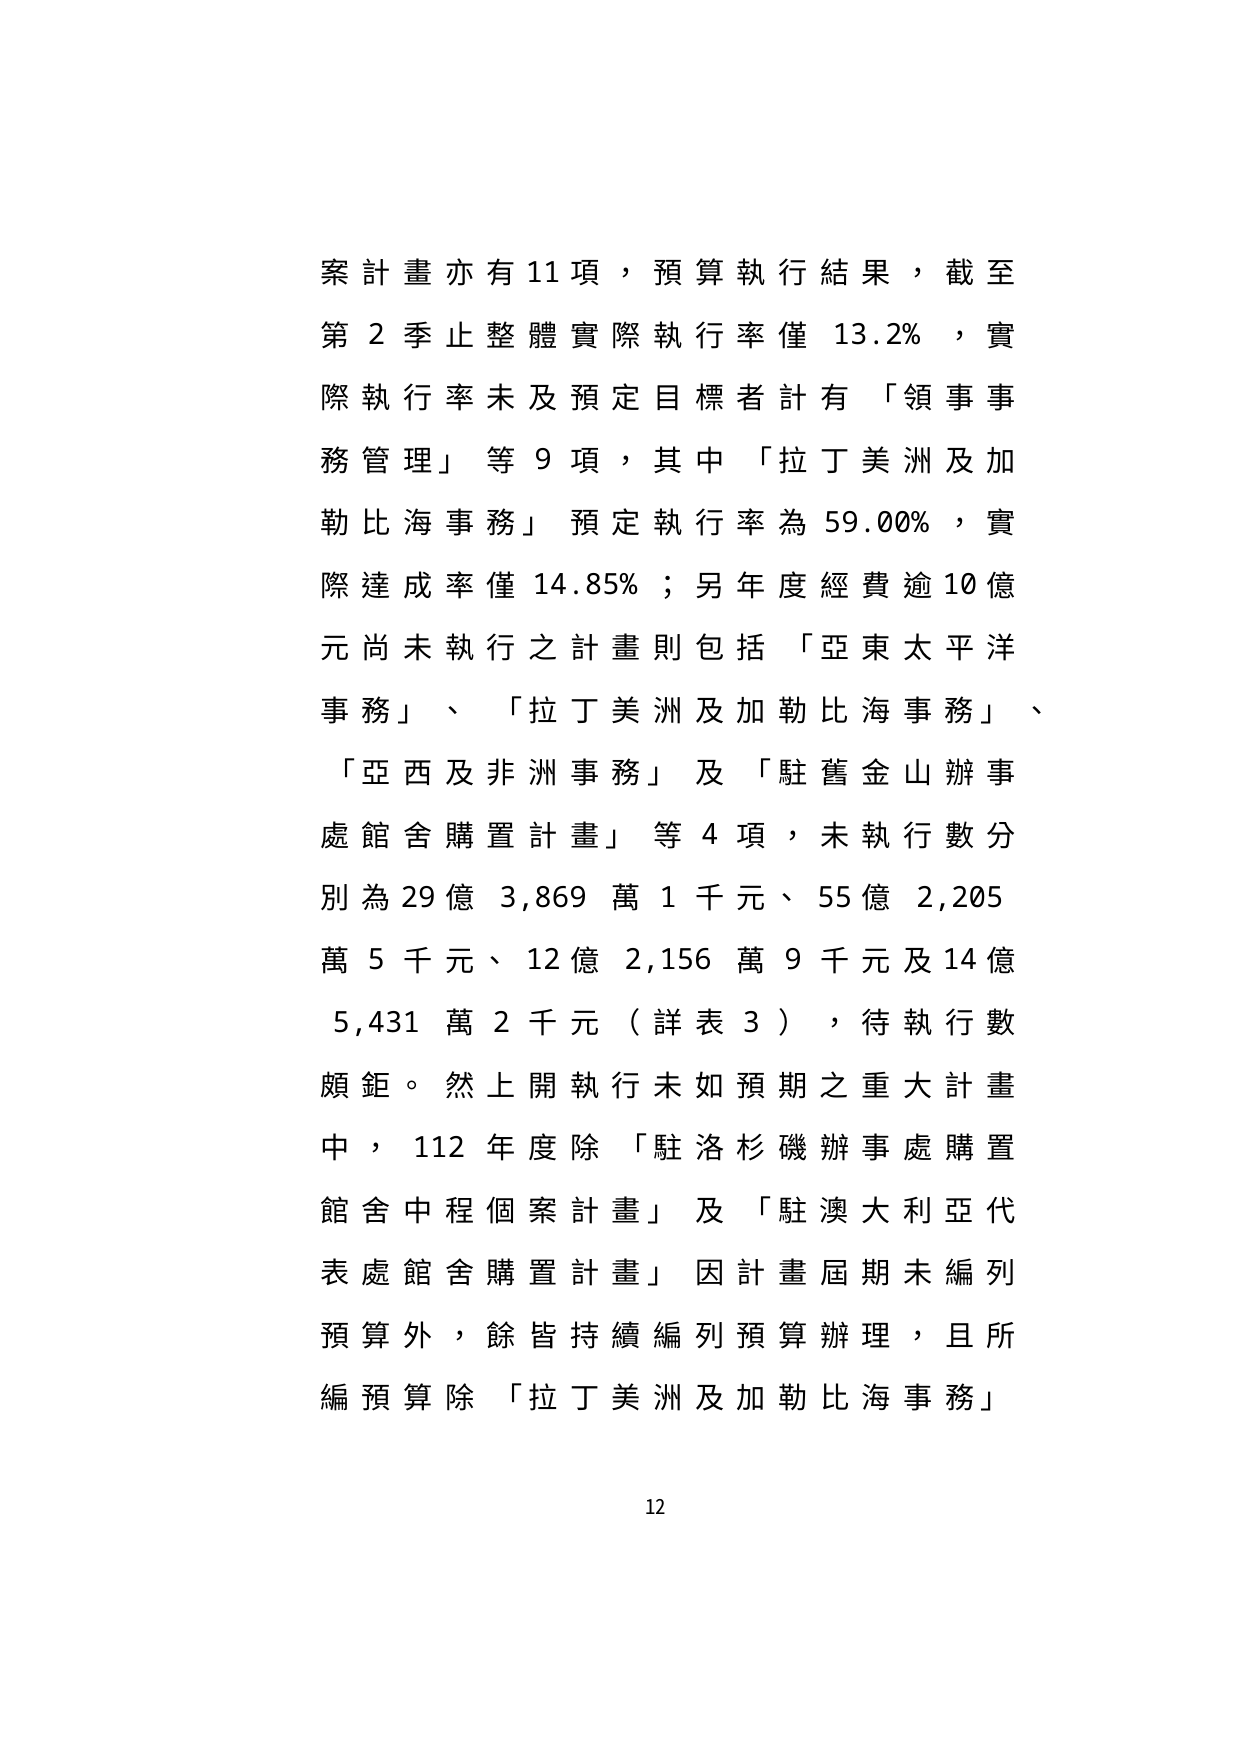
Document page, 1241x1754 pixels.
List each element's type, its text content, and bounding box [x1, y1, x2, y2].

text 至111年度外交部自行管制之重大個案計畫亦有11項，預算執行結果，截至第2季止整體實際執行率僅13.2%，實際執行率未及預定目標者計有「領事事務管理」等9項，其中「拉丁美洲及加勒比海事務」預定執行率為59.00%，實際達成率僅14.85%；另年度經費逾10億元尚未執行之計畫則包括「亞東太平洋事務」、「拉丁美洲及加勒比海事務」、「亞西及非洲事務」及「駐舊金山辦事處館舍購置計畫」等4項，未執行數分別為29億3,869萬1千元、55億2,205萬5千元、12億2,156萬9千元及14億5,431萬2千元（詳表3），待執行數頗鉅。然上開執行未如預期之重大計畫中，112年度除「駐洛杉磯辦事處購置館舍中程個案計畫」及「駐澳大利亞代表處館舍購置計畫」因計畫屆期未編列預算外，餘皆持續編列預算辦理，且所編預算除「拉丁美洲及加勒比海事務」及「駐舊金山辦事處館舍購置計畫」外，皆高於111年度所編預算數，執行能量是否足夠恐待檢視。 [277, 229, 1022, 1417]
